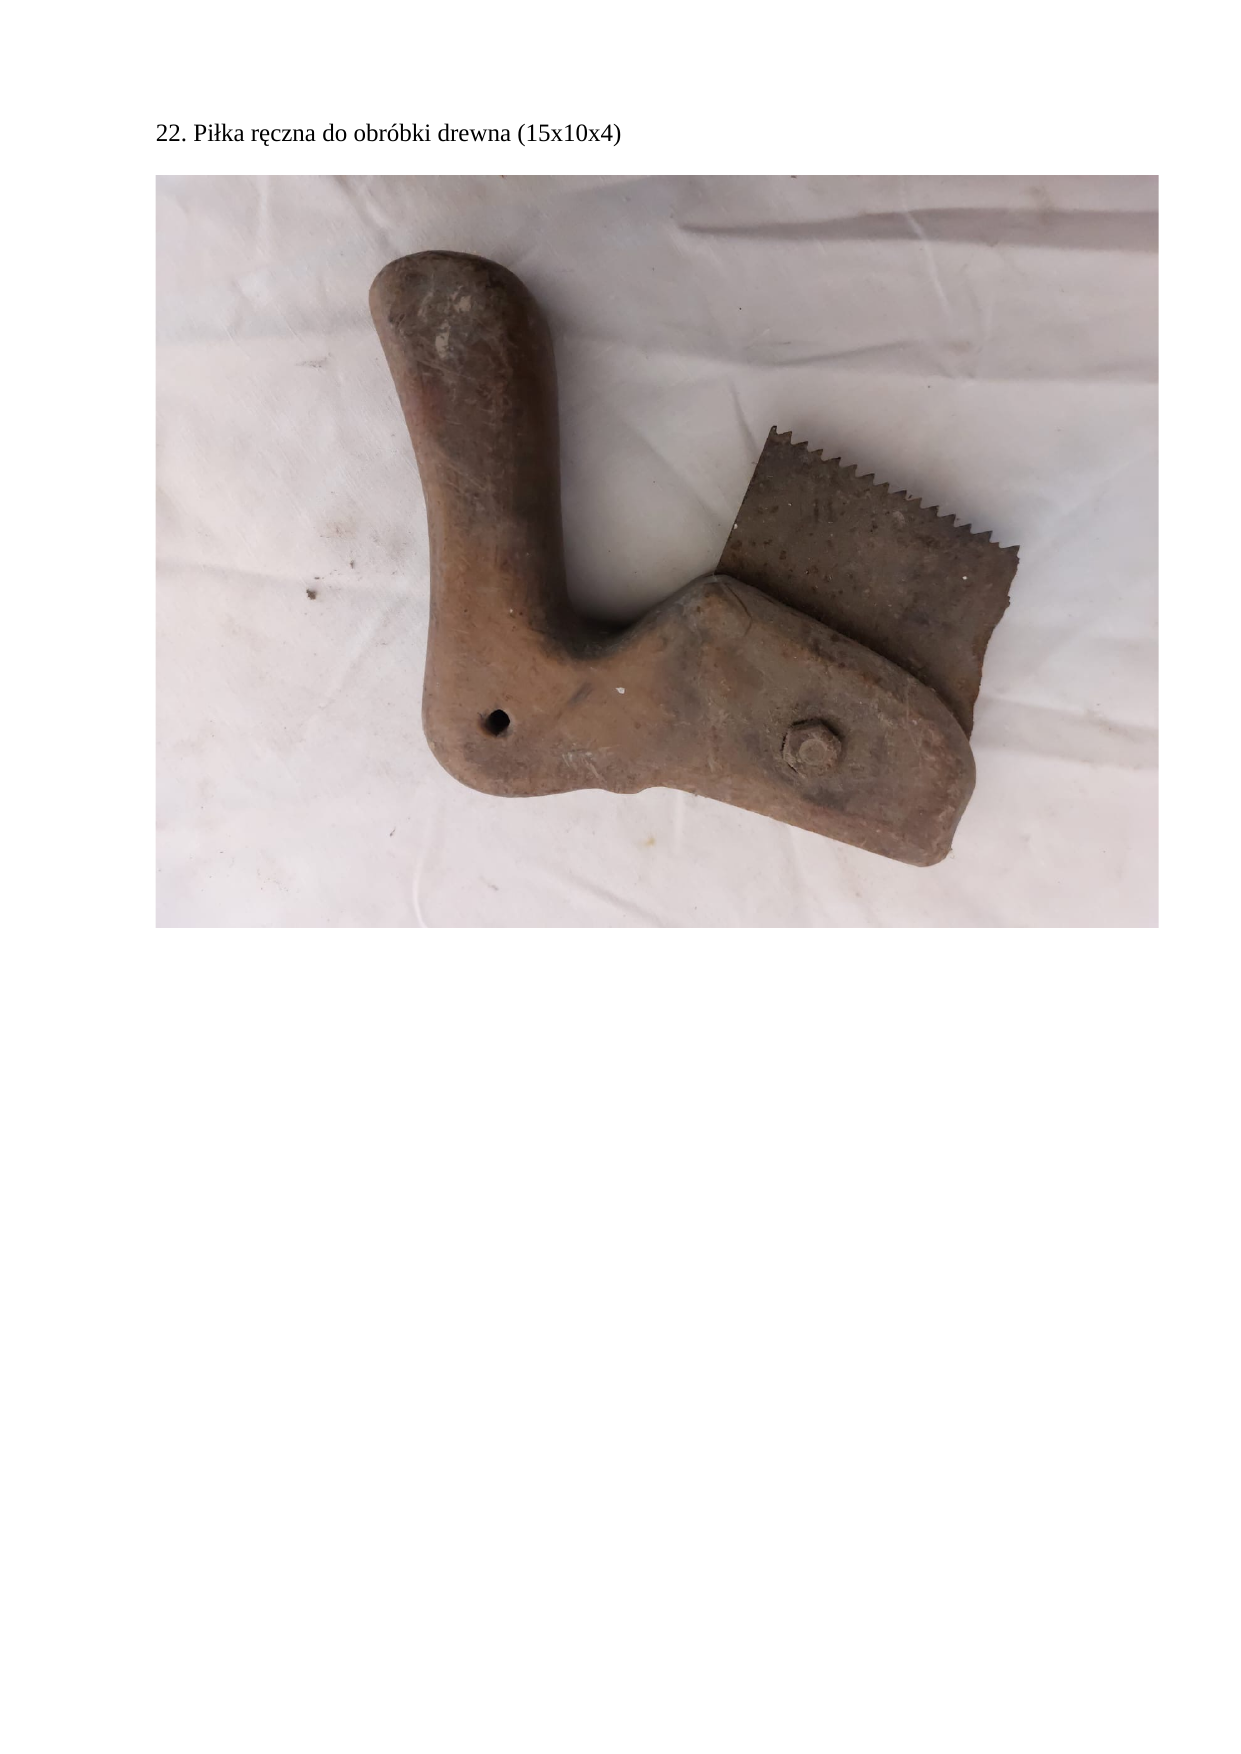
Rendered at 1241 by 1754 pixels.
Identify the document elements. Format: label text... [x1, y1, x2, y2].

list Piłka ręczna do obróbki drewna (15x10x4) [156, 118, 1122, 147]
